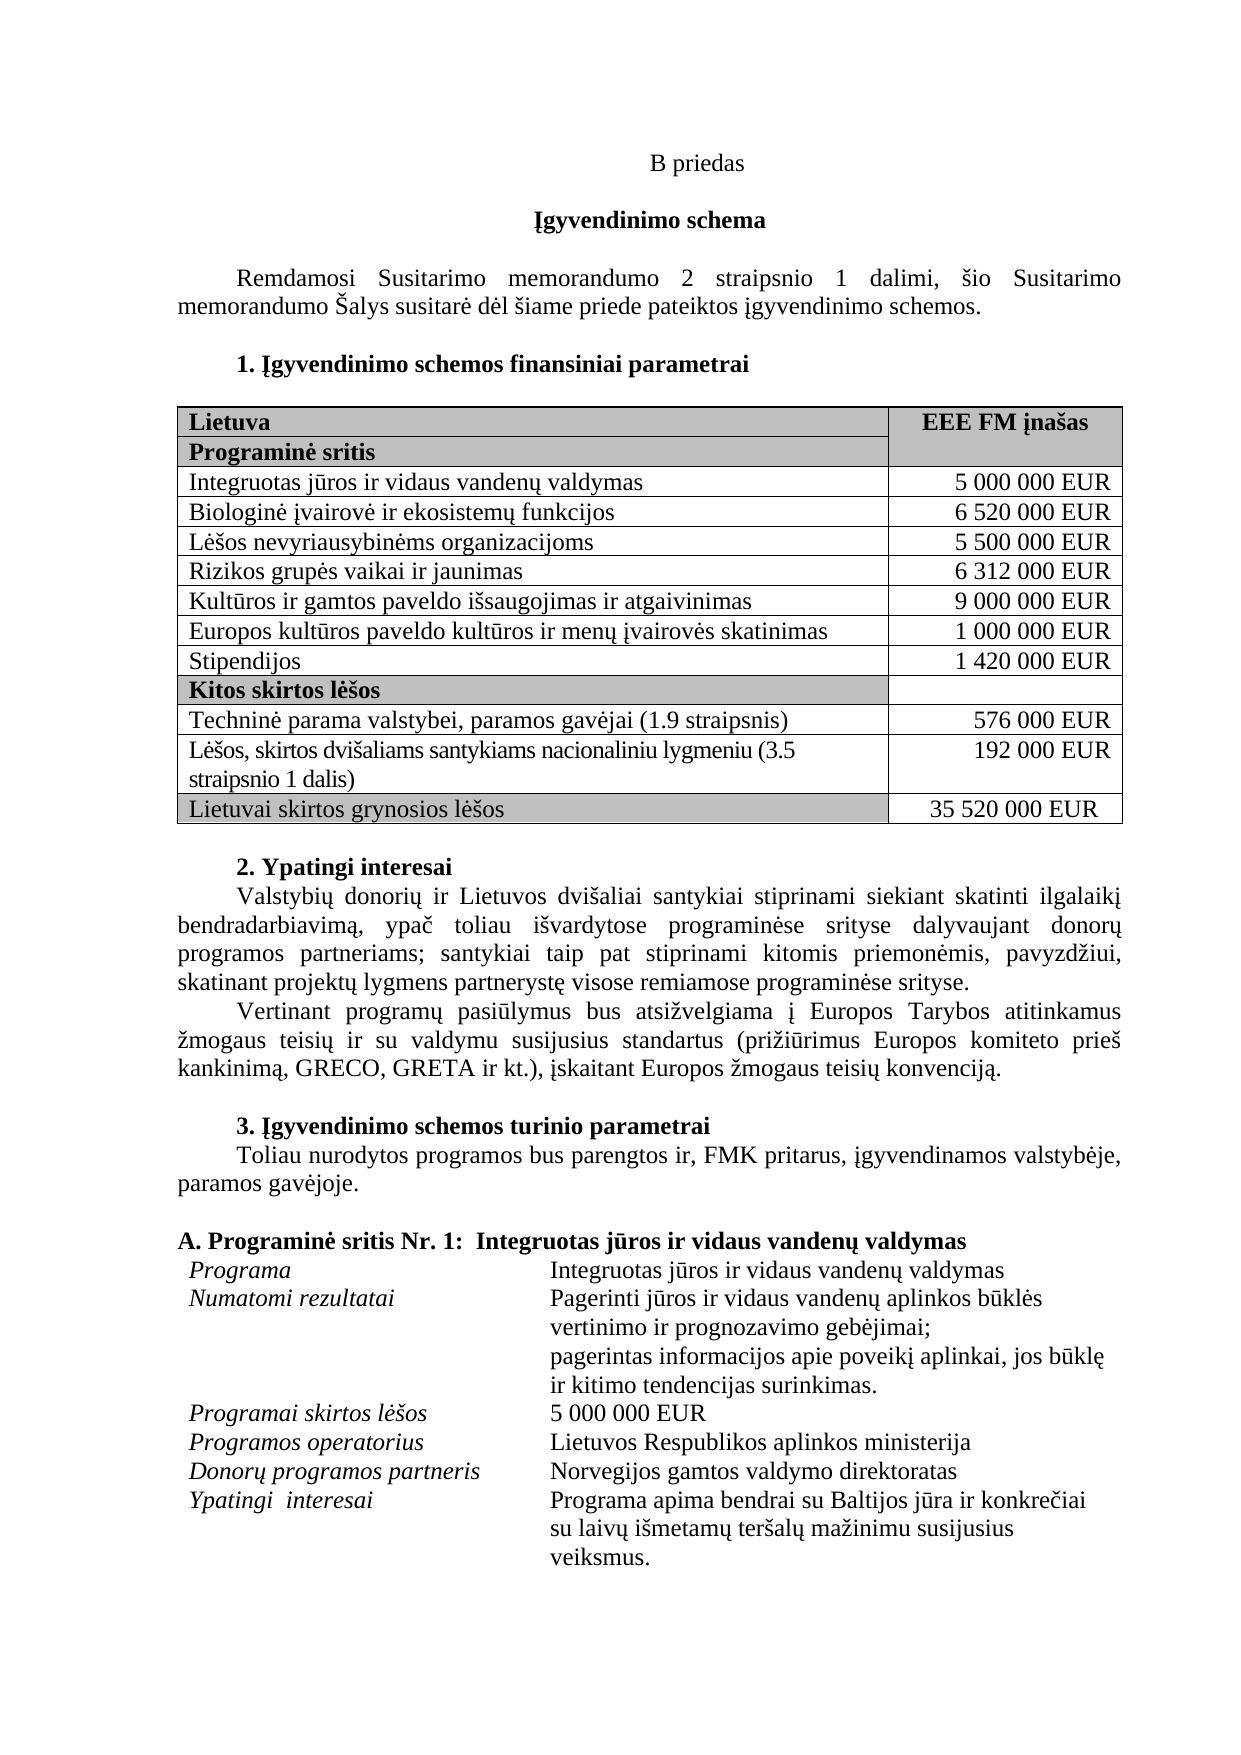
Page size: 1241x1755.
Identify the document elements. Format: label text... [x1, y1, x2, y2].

table_cell Europos kultūros paveldo kultūros ir menų įvairovės skatinimas [178, 616, 888, 645]
table_cell 576 000 EUR [889, 705, 1122, 734]
table_cell Programa apima bendrai su Baltijos jūra ir konkrečiai su laivų išmetamų teršalų mažinimu susijusius veiksmus. [539, 1485, 1122, 1571]
table_cell 5 500 000 EUR [889, 527, 1122, 555]
table_cell Rizikos grupės vaikai ir jaunimas [178, 556, 888, 585]
table_cell 9 000 000 EUR [889, 586, 1122, 615]
table_cell Programai skirtos lėšos [177, 1399, 538, 1427]
table_cell Programinė sritis [178, 437, 888, 466]
table_cell Ypatingi interesai [177, 1485, 538, 1571]
table_header Lietuva [178, 408, 888, 436]
table_cell Lietuvai skirtos grynosios lėšos [178, 794, 888, 822]
table_cell Integruotas jūros ir vidaus vandenų valdymas [178, 467, 888, 496]
table_cell 35 520 000 EUR [889, 794, 1122, 822]
table_cell 1 000 000 EUR [889, 616, 1122, 645]
table_cell [889, 676, 1122, 704]
table_cell 5 000 000 EUR [539, 1399, 1122, 1427]
table_cell Kultūros ir gamtos paveldo išsaugojimas ir atgaivinimas [178, 586, 888, 615]
table_cell 1 420 000 EUR [889, 646, 1122, 674]
table_cell Donorų programos partneris [177, 1456, 538, 1485]
table_cell Lietuvos Respublikos aplinkos ministerija [539, 1427, 1122, 1456]
table_cell [177, 1341, 538, 1398]
table_cell Norvegijos gamtos valdymo direktoratas [539, 1456, 1122, 1485]
table_cell Techninė parama valstybei, paramos gavėjai (1.9 straipsnis) [178, 705, 888, 734]
table_cell 6 312 000 EUR [889, 556, 1122, 585]
table_cell Biologinė įvairovė ir ekosistemų funkcijos [178, 497, 888, 526]
text B priedas [649, 148, 1122, 176]
table_cell Numatomi rezultatai [177, 1284, 538, 1341]
text A. Programinė sritis Nr. 1: Integruotas jūros ir vidaus vandenų valdymas [177, 1226, 1122, 1255]
text Įgyvendinimo schema [177, 205, 1122, 234]
table_cell Kitos skirtos lėšos [178, 676, 888, 704]
text 3. Įgyvendinimo schemos turinio parametrai [177, 1111, 1122, 1140]
table_cell 6 520 000 EUR [889, 497, 1122, 526]
text Remdamosi Susitarimo memorandumo 2 straipsnio 1 dalimi, šio Susitarimo memorandumo Šalys susitarė dėl šiame priede pateiktos įgyvendinimo schemos. [177, 263, 1122, 320]
table_cell Lėšos, skirtos dvišaliams santykiams nacionaliniu lygmeniu (3.5 straipsnio 1 dalis) [178, 735, 888, 793]
table_cell pagerintas informacijos apie poveikį aplinkai, jos būklę ir kitimo tendencijas surinkimas. [539, 1341, 1122, 1398]
table_header Programa [177, 1255, 538, 1283]
table_header Integruotas jūros ir vidaus vandenų valdymas [539, 1255, 1122, 1283]
table_cell 5 000 000 EUR [889, 467, 1122, 496]
text 1. Įgyvendinimo schemos finansiniai parametrai [177, 349, 1122, 378]
table_cell Pagerinti jūros ir vidaus vandenų aplinkos būklės vertinimo ir prognozavimo gebėjimai; [539, 1284, 1122, 1341]
table_cell Programos operatorius [177, 1427, 538, 1456]
table_cell Lėšos nevyriausybinėms organizacijoms [178, 527, 888, 555]
text 2. Ypatingi interesai [177, 852, 1122, 881]
text Valstybių donorių ir Lietuvos dvišaliai santykiai stiprinami siekiant skatinti ilgalaikį bendradarbiavimą, ypač toliau išvardytose programinėse srityse dalyvaujant donorų programos partneriams; santykiai taip pat stiprinami kitomis priemonėmis, pavyzdžiui, skatinant projektų lygmens partnerystę visose remiamose programinėse srityse. [177, 881, 1122, 996]
text Toliau nurodytos programos bus parengtos ir, FMK pritarus, įgyvendinamos valstybėje, paramos gavėjoje. [177, 1140, 1122, 1197]
table_header EEE FM įnašas [889, 408, 1122, 466]
table_cell 192 000 EUR [889, 735, 1122, 793]
table_cell Stipendijos [178, 646, 888, 674]
text Vertinant programų pasiūlymus bus atsižvelgiama į Europos Tarybos atitinkamus žmogaus teisių ir su valdymu susijusius standartus (prižiūrimus Europos komiteto prieš kankinimą, GRECO, GRETA ir kt.), įskaitant Europos žmogaus teisių konvenciją. [177, 996, 1122, 1082]
